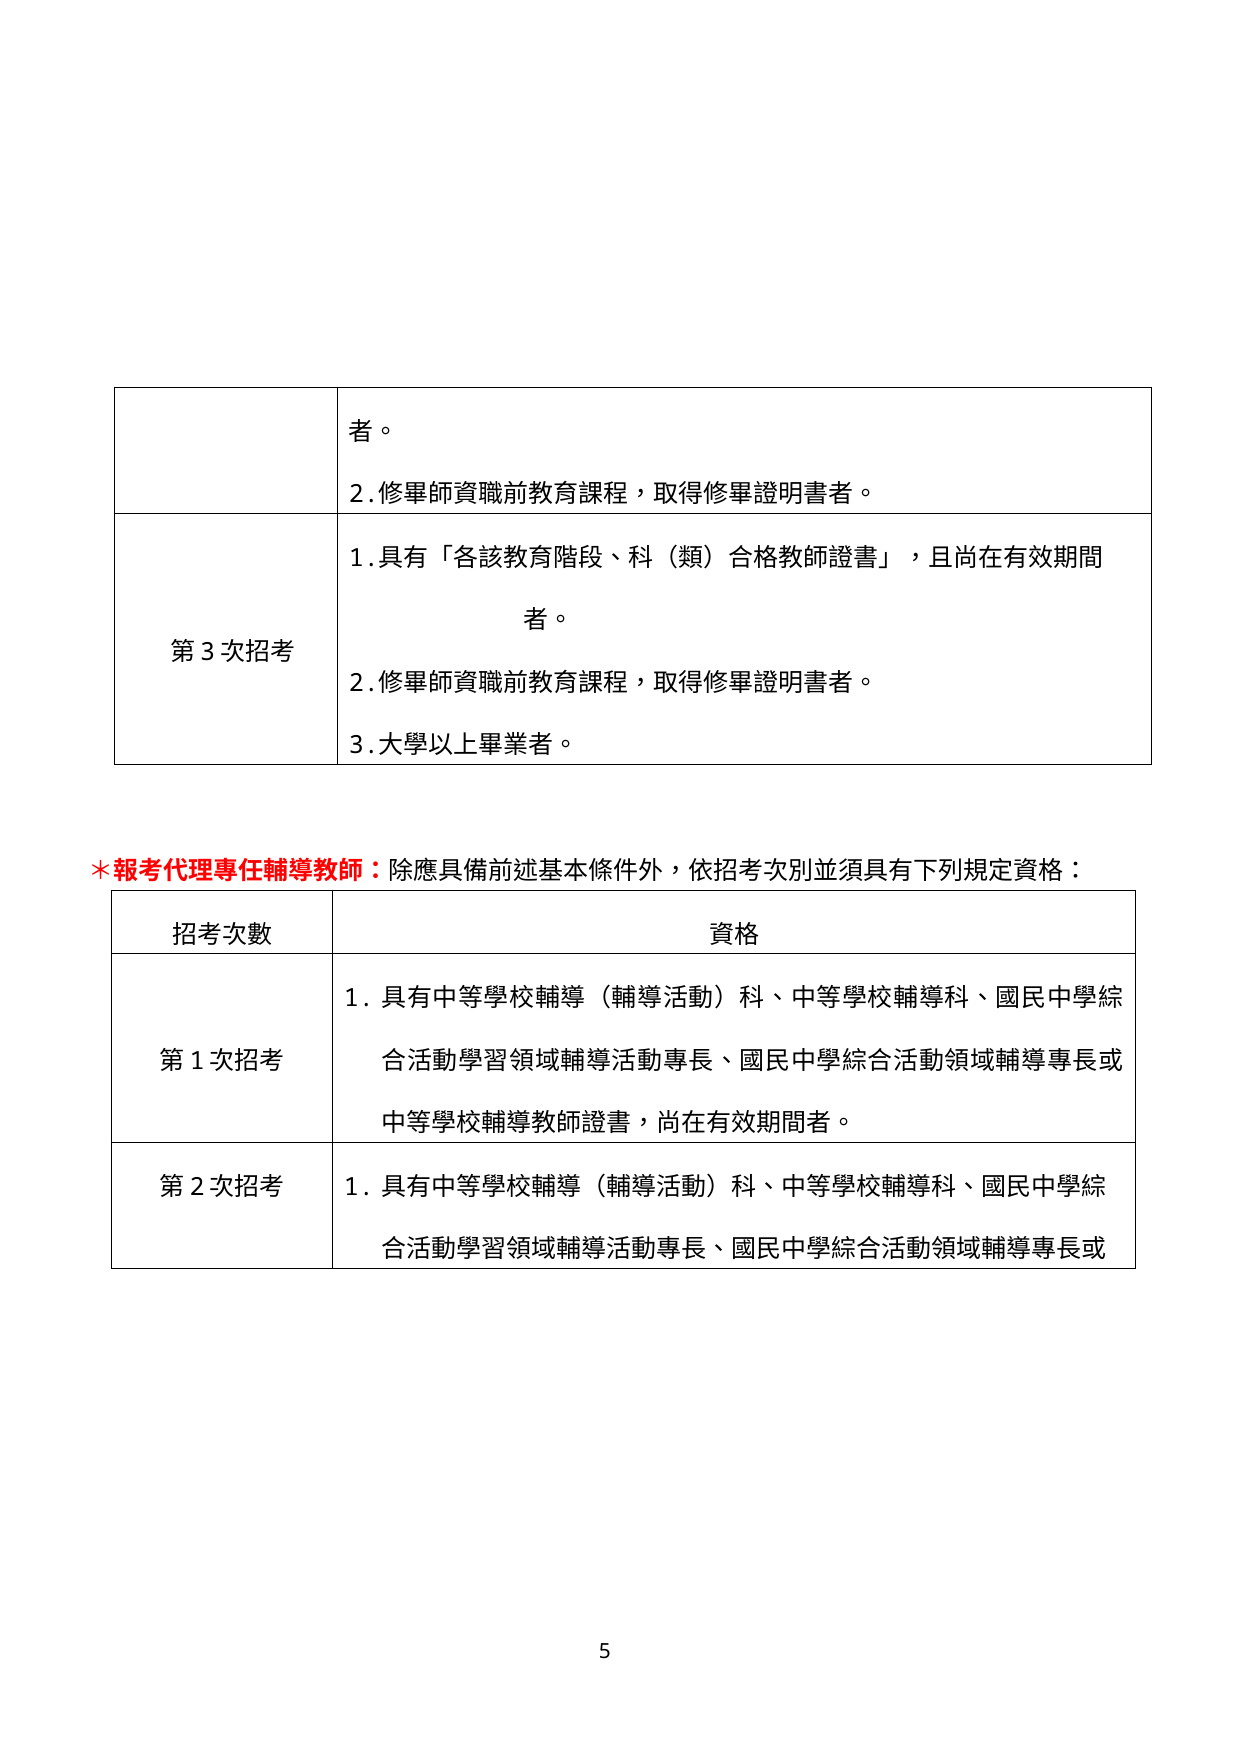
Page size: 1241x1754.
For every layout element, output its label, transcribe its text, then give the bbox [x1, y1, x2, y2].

table_cell 第2次招考 [112, 1143, 332, 1268]
table_cell 第3次招考 [115, 514, 337, 764]
table_header 招考次數 [112, 891, 332, 953]
table_cell 具有中等學校輔導（輔導活動）科、中等學校輔導科、國民中學綜合活動學習領域輔導活動專長、國民中學綜合活動領域輔導專長或 [333, 1143, 1135, 1268]
table_cell 第1次招考 [112, 954, 332, 1142]
table_cell 1.具有「各該教育階段、科（類）合格教師證書」，且尚在有效期間者。 2.修畢師資職前教育課程，取得修畢證明書者。 3.大學以上畢業者。 [338, 514, 1151, 764]
text ＊報考代理專任輔導教師：除應具備前述基本條件外，依招考次別並須具有下列規定資格： [89, 827, 1157, 890]
table_cell 第2次招考 [115, 388, 337, 513]
table_cell 者。 2.修畢師資職前教育課程，取得修畢證明書者。 [338, 388, 1151, 513]
table_header 資格 [333, 891, 1135, 953]
table_cell 具有中等學校輔導（輔導活動）科、中等學校輔導科、國民中學綜合活動學習領域輔導活動專長、國民中學綜合活動領域輔導專長或中等學校輔導教師證書，尚在有效期間者。 [333, 954, 1135, 1142]
